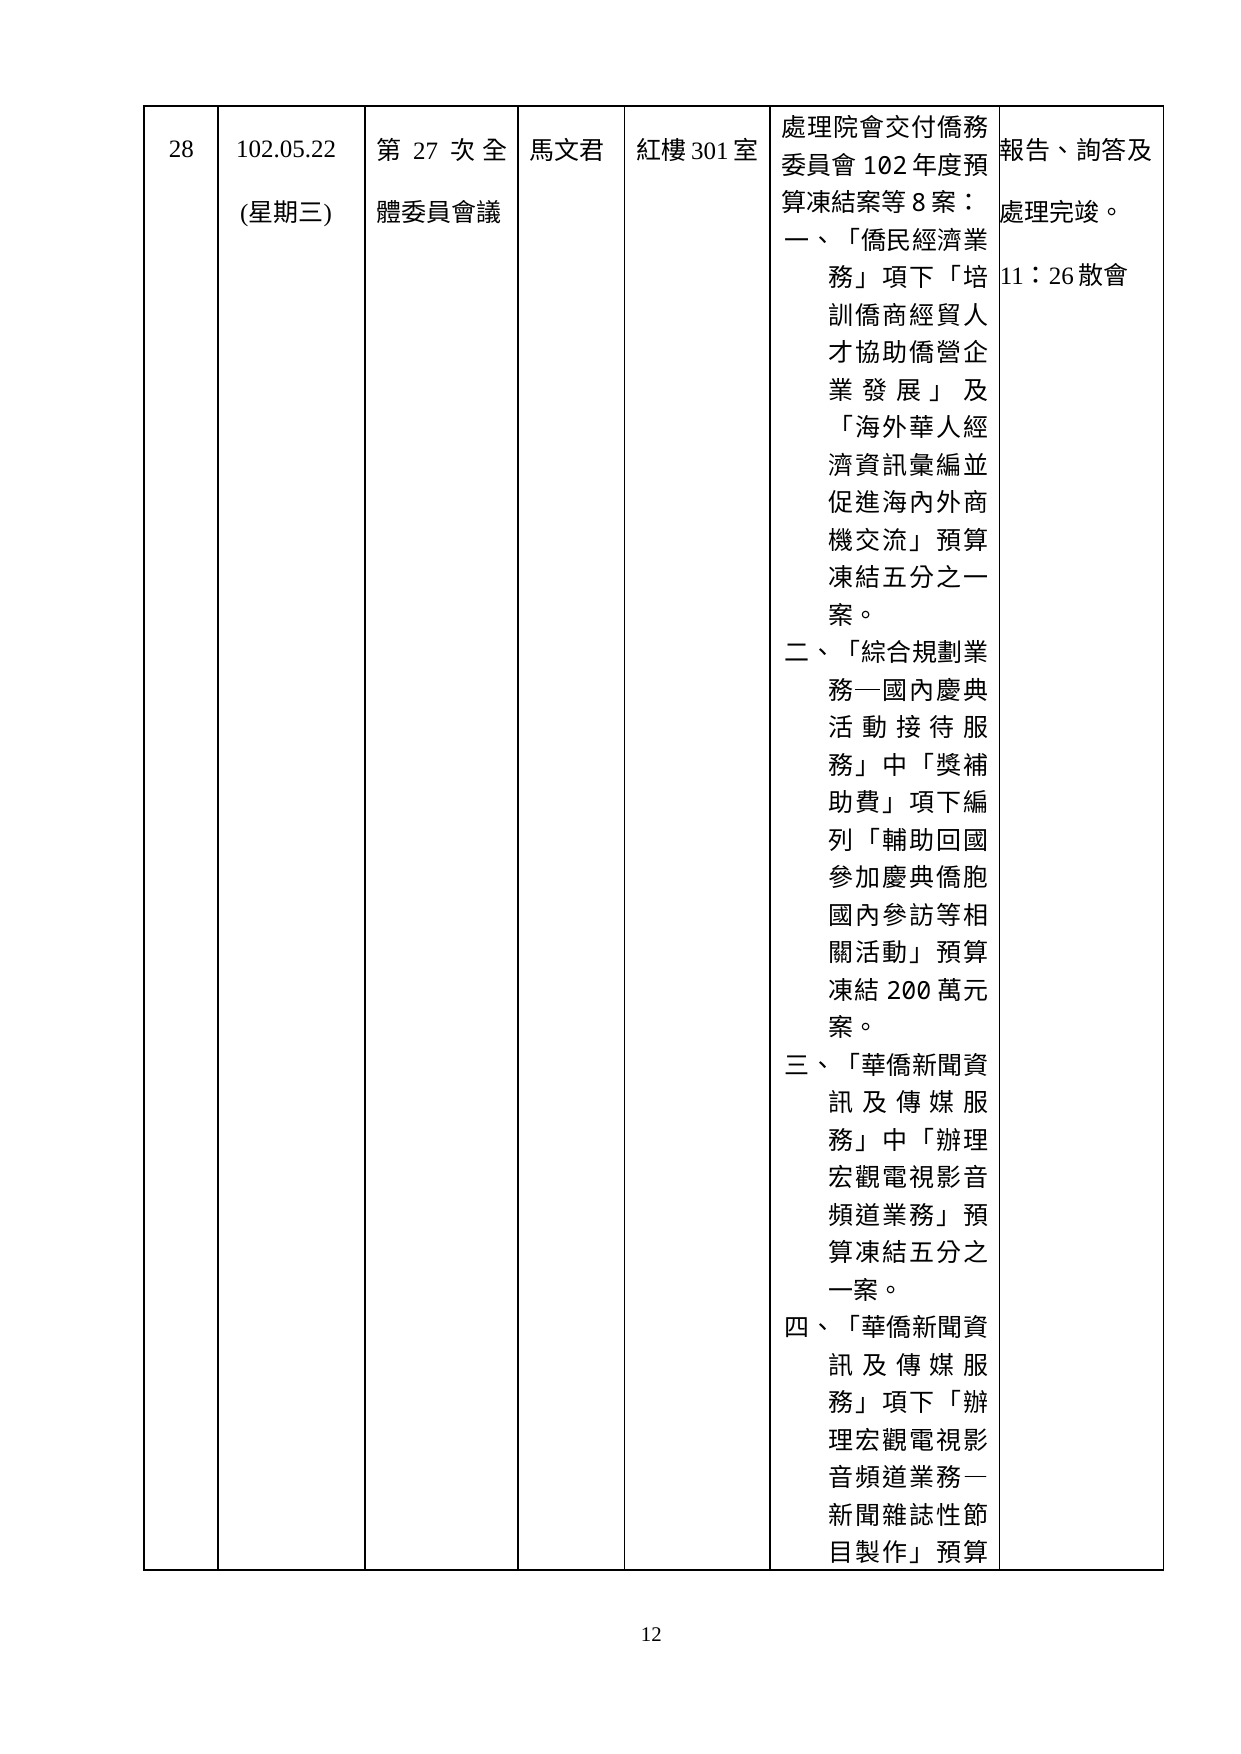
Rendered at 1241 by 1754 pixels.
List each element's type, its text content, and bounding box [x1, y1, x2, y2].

table_cell 處理院會交付僑務委員會102年度預算凍結案等8案： 一、「僑民經濟業務」項下「培訓僑商經貿人才協助僑營企業發展」及「海外華人經濟資訊彙編並促進海內外商機交流」預算凍結五分之一案。 二、「綜合規劃業務─國內慶典活動接待服務」中「獎補助費」項下編列「輔助回國參加慶典僑胞國內參訪等相關活動」預算凍結200萬元案。 三、「華僑新聞資訊及傳媒服務」中「辦理宏觀電視影音頻道業務」預算凍結五分之一案。 四、「華僑新聞資訊及傳媒服務」項下「辦理宏觀電視影音頻道業務—新聞雜誌性節目製作」預算 [771, 107, 999, 1569]
table_cell 馬文君 [519, 107, 624, 1569]
table_cell 第27次全體委員會議 [366, 107, 517, 1569]
table_cell 28 [145, 107, 217, 1569]
table_cell 報告、詢答及處理完竣。 11：26散會 [1000, 107, 1163, 1569]
table_cell 紅樓301室 [625, 107, 769, 1569]
table_cell 102.05.22 (星期三) [219, 107, 364, 1569]
